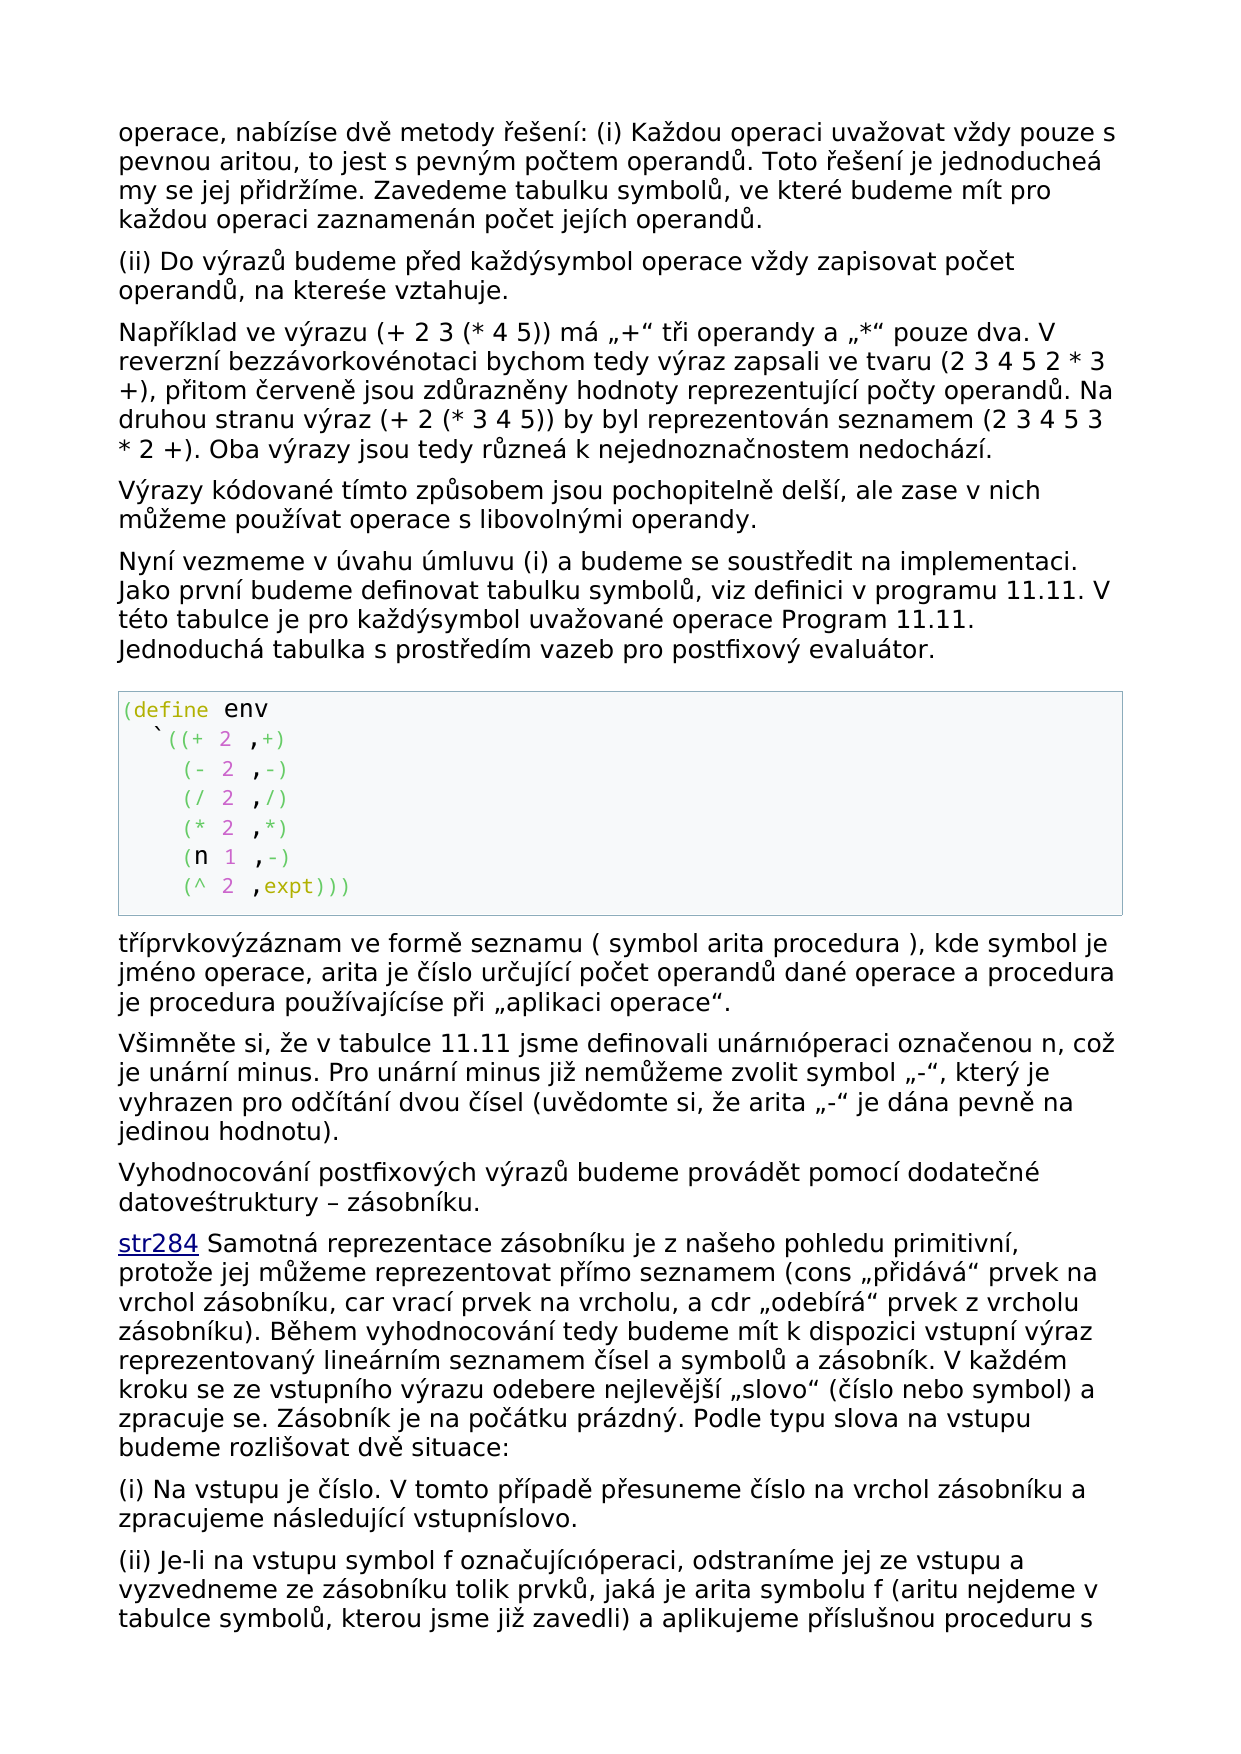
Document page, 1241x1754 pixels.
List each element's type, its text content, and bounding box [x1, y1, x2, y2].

text Výrazy kódované tímto způsobem jsou pochopitelně delší, ale zase v nich můžeme používat operace s libovolnými operandy. [118, 476, 1122, 535]
text operace, nabízíse dvě metody řešení: (i) Každou operaci uvažovat vždy pouze s pevnou aritou, to jest s pevným počtem operandů. Toto řešení je jednoducheá my se jej přidržíme. Zavedeme tabulku symbolů, ve které budeme mít pro každou operaci zaznamenán počet jejích operandů. [118, 118, 1122, 235]
text (ii) Do výrazů budeme před každýsymbol operace vždy zapisovat počet operandů, na ktereśe vztahuje. [118, 247, 1122, 306]
table_header (define env `((+ 2 ,+) (- 2 ,-) (/ 2 ,/) (* 2 ,*) (n 1 ,-) (^ 2 ,expt))) [119, 692, 1122, 914]
text Všimněte si, že v tabulce 11.11 jsme definovali unárnıóperaci označenou n, což je unární minus. Pro unární minus již nemůžeme zvolit symbol „-“, který je vyhrazen pro odčítání dvou čísel (uvědomte si, že arita „-“ je dána pevně na jedinou hodnotu). [118, 1029, 1122, 1146]
text Vyhodnocování postfixových výrazů budeme provádět pomocí dodatečné datoveśtruktury – zásobníku. [118, 1159, 1122, 1217]
text Nyní vezmeme v úvahu úmluvu (i) a budeme se soustředit na implementaci. Jako první budeme definovat tabulku symbolů, viz definici v programu 11.11. V této tabulce je pro každýsymbol uvažované operace Program 11.11. Jednoduchá tabulka s prostředím vazeb pro postfixový evaluátor. [118, 547, 1122, 664]
text Například ve výrazu (+ 2 3 (* 4 5)) má „+“ tři operandy a „*“ pouze dva. V reverzní bezzávorkovénotaci bychom tedy výraz zapsali ve tvaru (2 3 4 5 2 * 3 +), přitom červeně jsou zdůrazněny hodnoty reprezentující počty operandů. Na druhou stranu výraz (+ 2 (* 3 4 5)) by byl reprezentován seznamem (2 3 4 5 3 * 2 +). Oba výrazy jsou tedy různeá k nejednoznačnostem nedochází. [118, 318, 1122, 464]
text (i) Na vstupu je číslo. V tomto případě přesuneme číslo na vrchol zásobníku a zpracujeme následující vstupníslovo. [118, 1475, 1122, 1534]
text str284 Samotná reprezentace zásobníku je z našeho pohledu primitivní, protože jej můžeme reprezentovat přímo seznamem (cons „přidává“ prvek na vrchol zásobníku, car vrací prvek na vrcholu, a cdr „odebírá“ prvek z vrcholu zásobníku). Během vyhodnocování tedy budeme mít k dispozici vstupní výraz reprezentovaný lineárním seznamem čísel a symbolů a zásobník. V každém kroku se ze vstupního výrazu odebere nejlevější „slovo“ (číslo nebo symbol) a zpracuje se. Zásobník je na počátku prázdný. Podle typu slova na vstupu budeme rozlišovat dvě situace: [118, 1229, 1122, 1463]
text tříprvkovýzáznam ve formě seznamu ( symbol arita procedura ), kde symbol je jméno operace, arita je číslo určující počet operandů dané operace a procedura je procedura používajícíse při „aplikaci operace“. [118, 929, 1122, 1017]
text (ii) Je-li na vstupu symbol f označujícıóperaci, odstraníme jej ze vstupu a vyzvedneme ze zásobníku tolik prvků, jaká je arita symbolu f (aritu nejdeme v tabulce symbolů, kterou jsme již zavedli) a aplikujeme příslušnou proceduru s [118, 1546, 1122, 1634]
